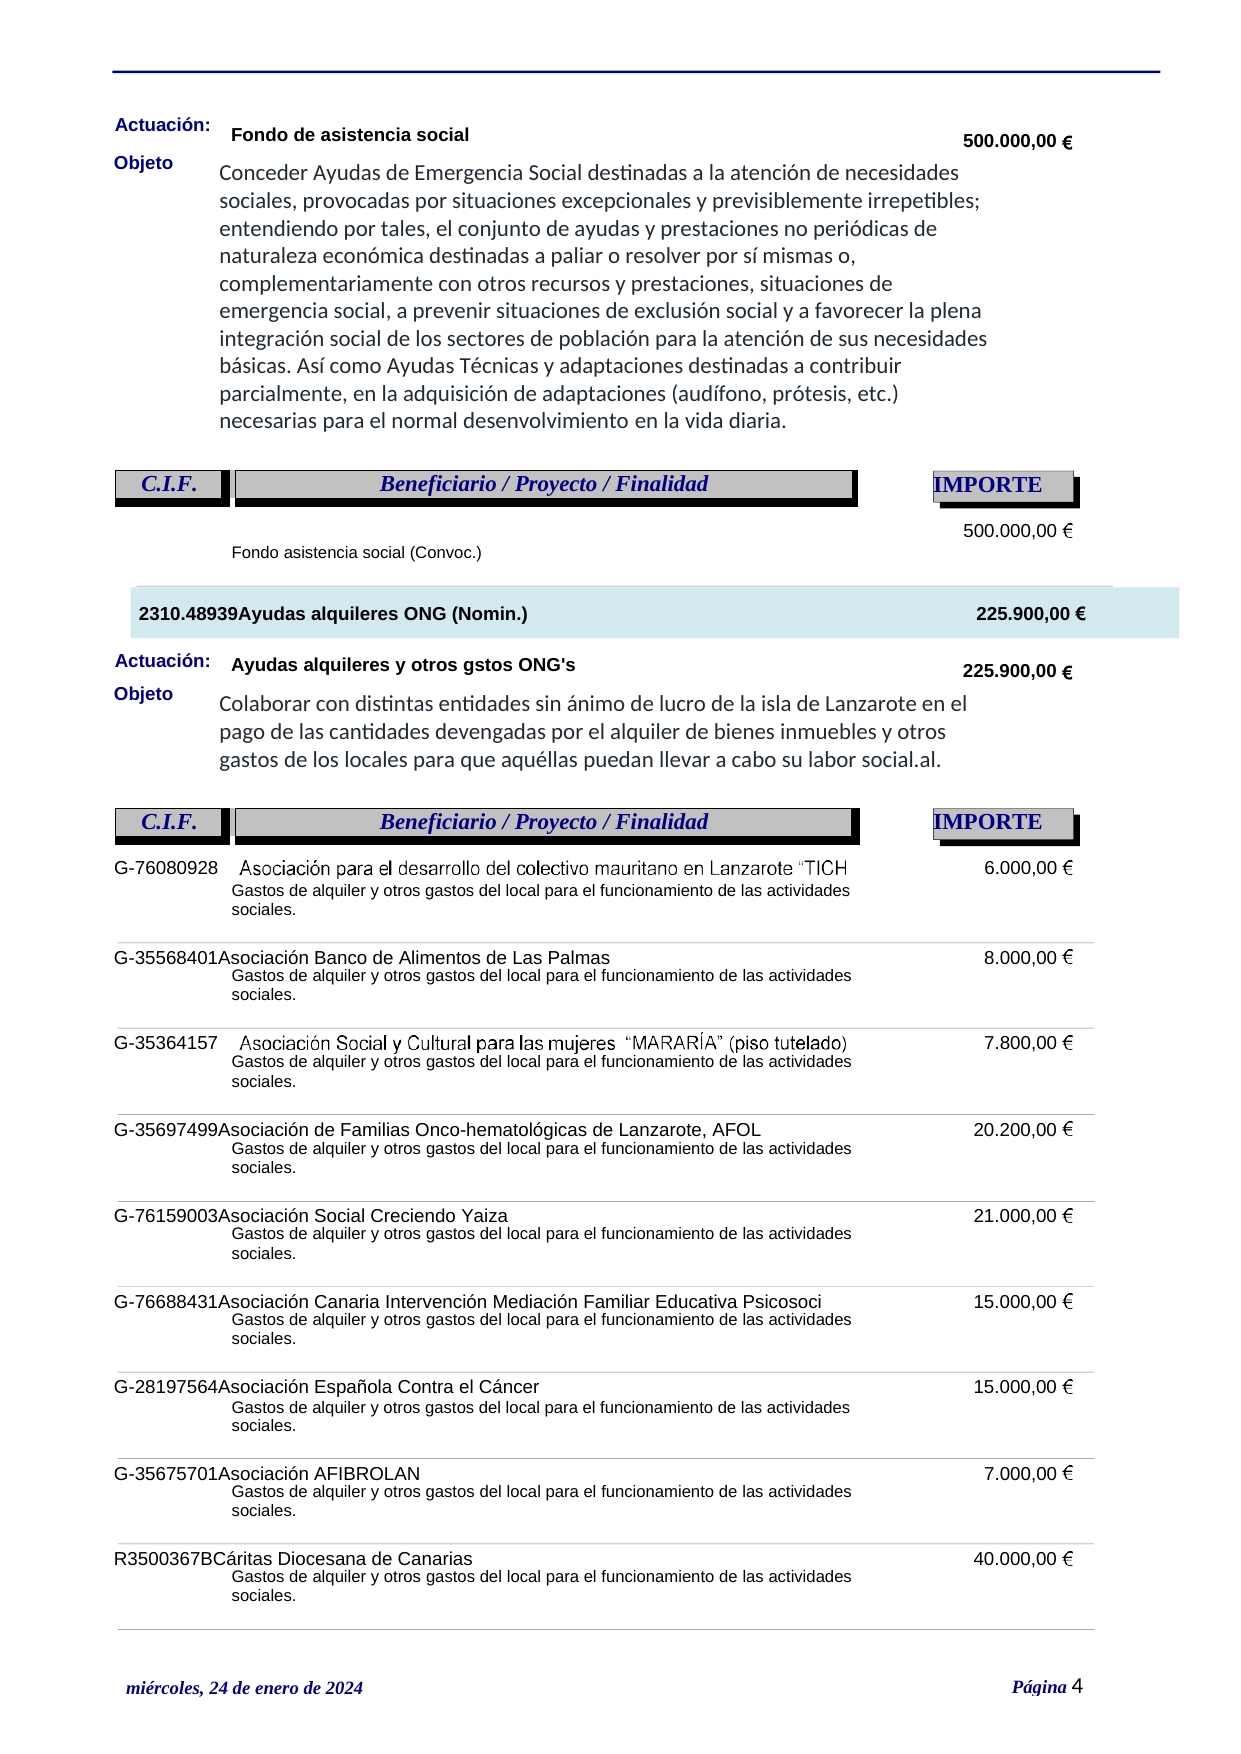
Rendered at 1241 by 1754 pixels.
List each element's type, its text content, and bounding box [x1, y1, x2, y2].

text 500.000,00 [963, 130, 1171, 151]
text G-76080928 6.000,00 [114, 814, 1171, 878]
text Actuación: [114, 650, 211, 672]
text sociales. [231, 1243, 1171, 1263]
text Gastos de alquiler y otros gastos del local para el funcionamiento de las actividades [231, 1110, 1171, 1158]
text Gastos de alquiler y otros gastos del local para el funcionamiento de las actividades [231, 1197, 1171, 1243]
text Beneficiario / Proyecto / Finalidad [379, 809, 851, 814]
text sociales. [231, 1586, 1171, 1605]
text Gastos de alquiler y otros gastos del local para el funcionamiento de las actividades [231, 1454, 1171, 1501]
text C.I.F. [141, 471, 221, 497]
text Fondo de asistencia social [231, 124, 473, 145]
picture [1062, 1379, 1073, 1394]
text Objeto Conceder Ayudas de Emergencia Social destinadas a la atención de necesidades sociales, provocadas por situaciones excepcionales y previsiblemente irrepetibles; entendiendo por tales, el conjunto de ayudas y prestaciones no periódicas de naturaleza económica destinadas a paliar o resolver por sí mismas o, complementariamente con otros recursos y prestaciones, situaciones de emergencia social, a prevenir situaciones de exclusión social y a favorecer la plena integración social de los sectores de población para la atención de sus necesidades básicas. Así como Ayudas Técnicas y adaptaciones destinadas a contribuir parcialmente, en la adquisición de adaptaciones (audífono, prótesis, etc.) necesarias para el normal desenvolvimiento en la vida diaria. [114, 153, 989, 434]
text sociales. [231, 1158, 1171, 1177]
text Gastos de alquiler y otros gastos del local para el funcionamiento de las actividades [231, 939, 1171, 985]
text sociales. [231, 985, 1171, 1004]
text Objeto Colaborar con distintas entidades sin ánimo de lucro de la isla de Lanzarote en el pago de las cantidades devengadas por el alquiler de bienes inmuebles y otros gastos de los locales para que aquéllas puedan llevar a cabo su labor social.al. [114, 683, 969, 773]
text C.I.F. [141, 809, 221, 814]
text Beneficiario / Proyecto / Finalidad [379, 471, 851, 497]
text 500.000,00 [961, 520, 1059, 541]
text Gastos de alquiler y otros gastos del local para el funcionamiento de las actividades [231, 1024, 1171, 1071]
text Actuación: [114, 114, 211, 136]
picture [1062, 523, 1073, 538]
text 225.900,00 [963, 660, 1171, 681]
text sociales. [231, 1501, 1171, 1520]
text Gastos de alquiler y otros gastos del local para el funcionamiento de las actividades [231, 1540, 1171, 1586]
text Ayudas alquileres y otros gstos ONG's [231, 654, 578, 676]
text Gastos de alquiler y otros gastos del local para el funcionamiento de las actividades [231, 1282, 1171, 1329]
text Gastos de alquiler y otros gastos del local para el funcionamiento de las actividades sociales. [231, 1368, 852, 1435]
text Gastos de alquiler y otros gastos del local para el funcionamiento de las actividades sociales. [231, 880, 852, 919]
text sociales. [231, 1329, 1171, 1348]
picture [1062, 860, 1073, 875]
text sociales. [231, 1071, 1171, 1091]
text Fondo asistencia social (Convoc.) [231, 543, 486, 562]
